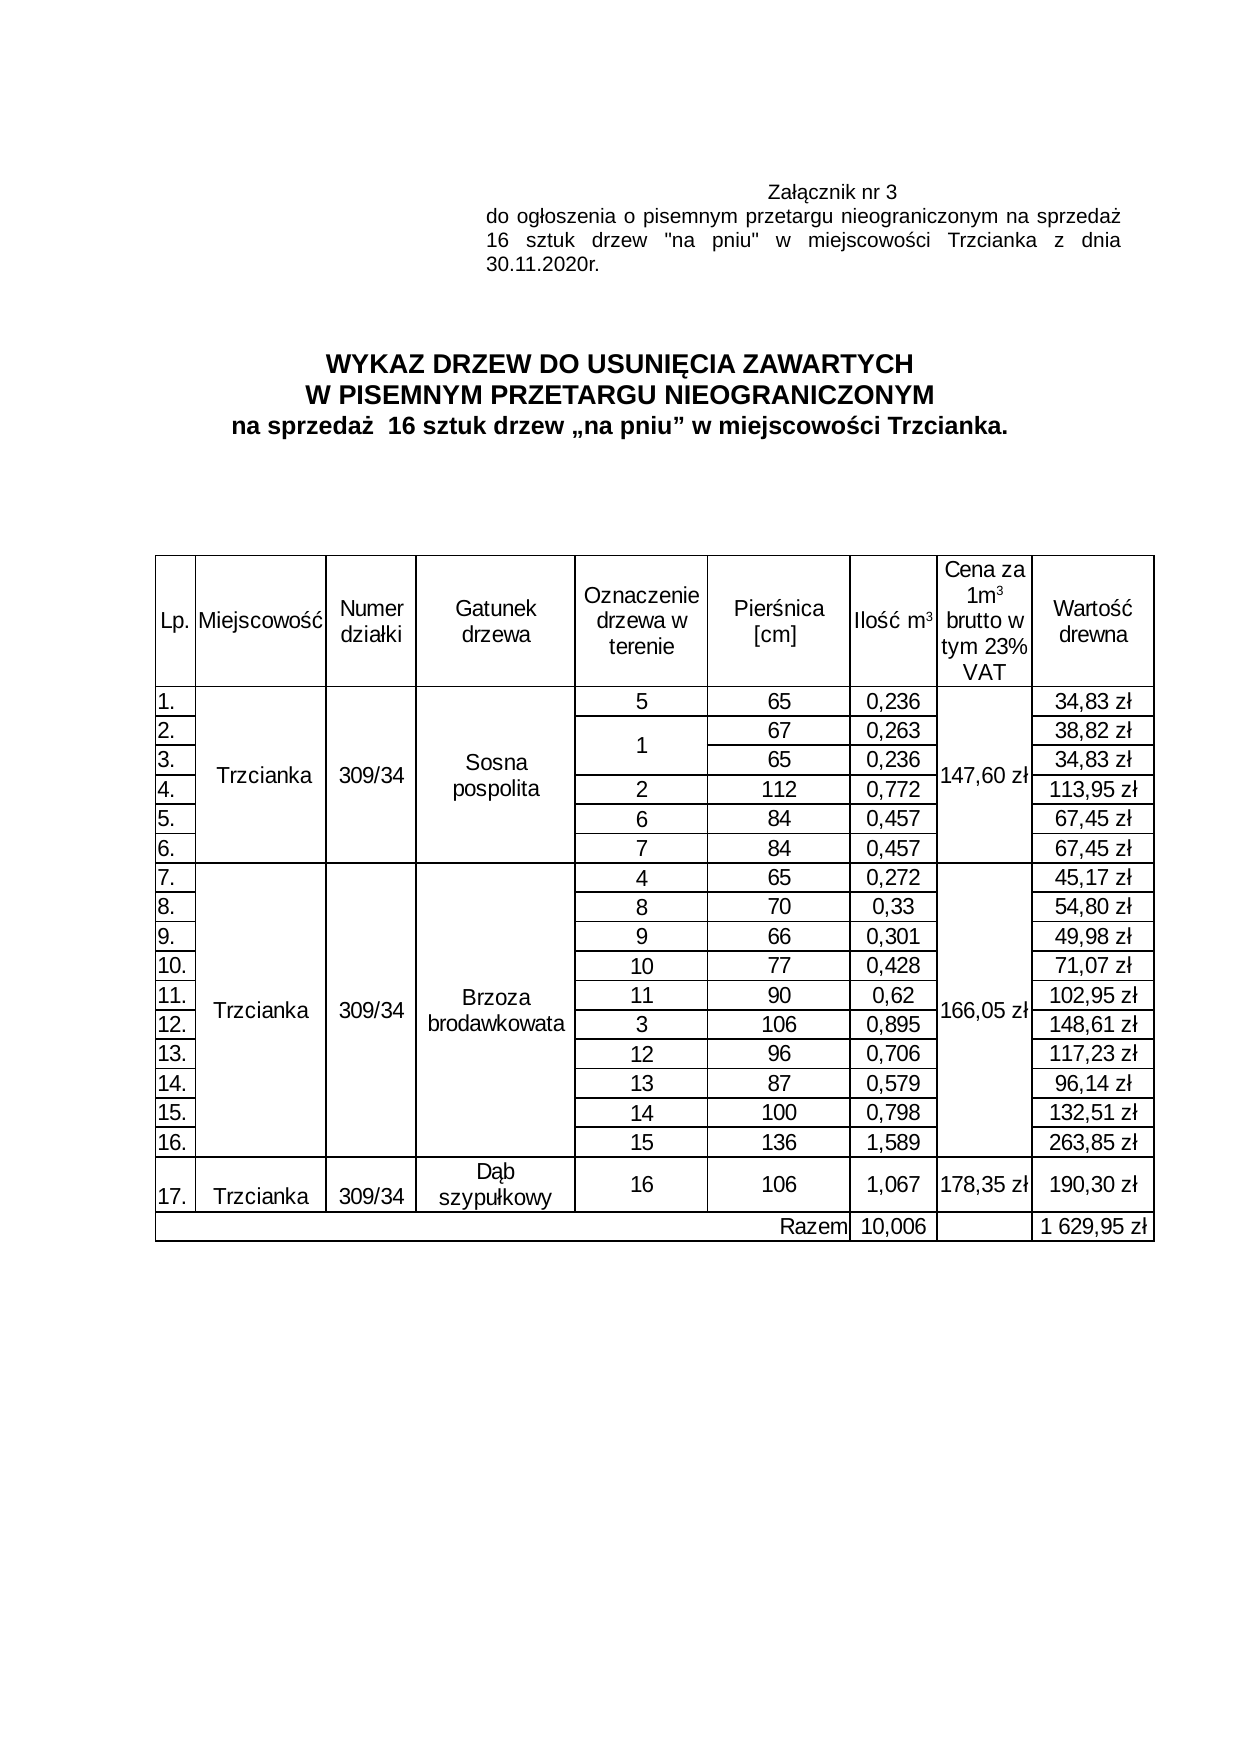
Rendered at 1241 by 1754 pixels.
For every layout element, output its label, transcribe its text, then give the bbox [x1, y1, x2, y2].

text Załącznik nr 3 [559, 176, 1122, 204]
text W PISEMNYM PRZETARGU NIEOGRANICZONYM [118, 379, 1122, 411]
text na sprzedaż 16 sztuk drzew „na pniu” w miejscowości Trzcianka. [118, 411, 1122, 439]
text WYKAZ DRZEW DO USUNIĘCIA ZAWARTYCH [118, 348, 1122, 379]
text do ogłoszenia o pisemnym przetargu nieograniczonym na sprzedaż 16 sztuk drzew "na pniu" w miejscowości Trzcianka z dnia 30.11.2020r. [486, 204, 1122, 276]
